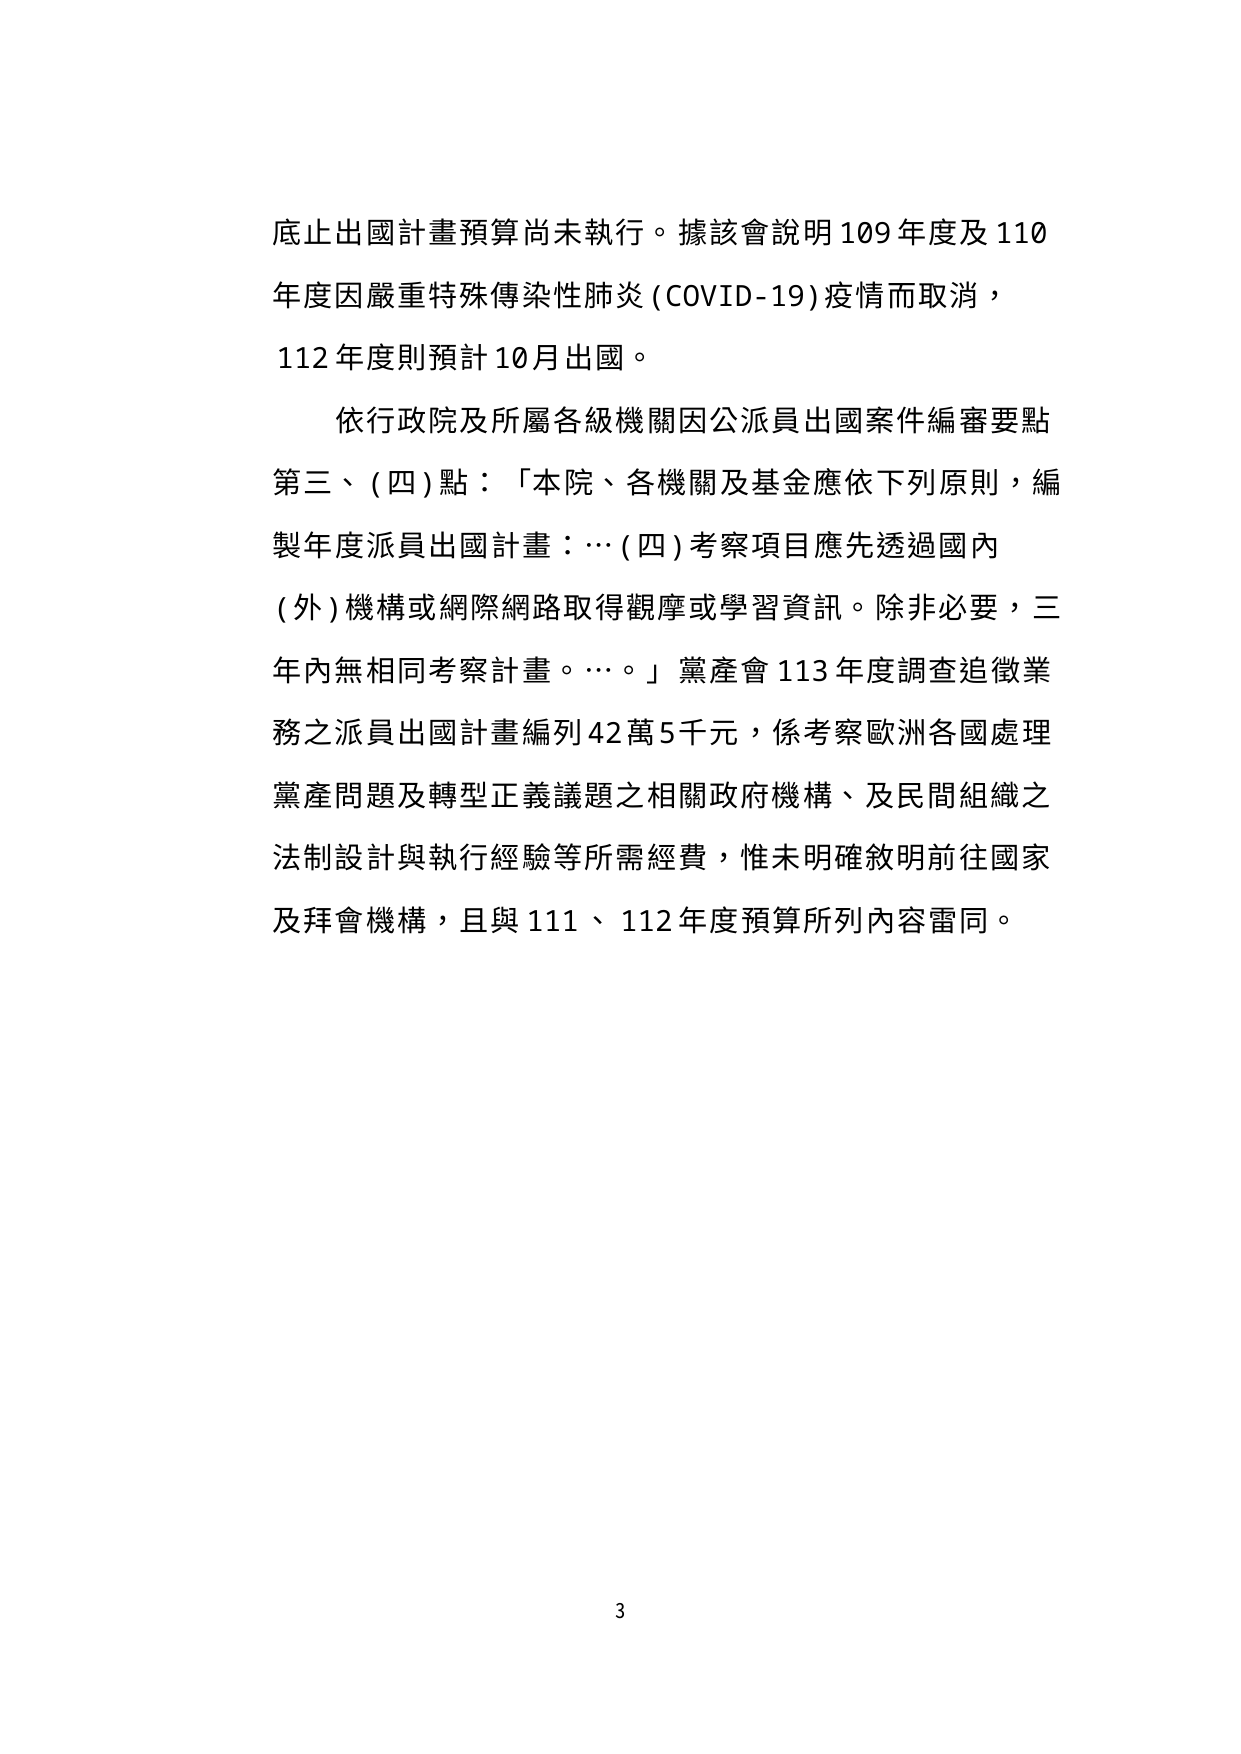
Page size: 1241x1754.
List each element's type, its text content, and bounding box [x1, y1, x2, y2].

text 依行政院及所屬各級機關因公派員出國案件編審要點第三、(四)點：「本院、各機關及基金應依下列原則，編製年度派員出國計畫：…(四)考察項目應先透過國內(外)機構或網際網路取得觀摩或學習資訊。除非必要，三年內無相同考察計畫。…。」黨產會113年度調查追徵業務之派員出國計畫編列42萬5千元，係考察歐洲各國處理黨產問題及轉型正義議題之相關政府機構、及民間組織之法制設計與執行經驗等所需經費，惟未明確敘明前往國家及拜會機構，且與111、112年度預算所列內容雷同。 [266, 377, 1063, 939]
text 底止出國計畫預算尚未執行。據該會說明109年度及110年度因嚴重特殊傳染性肺炎(COVID-19)疫情而取消，112年度則預計10月出國。 [266, 189, 1063, 377]
